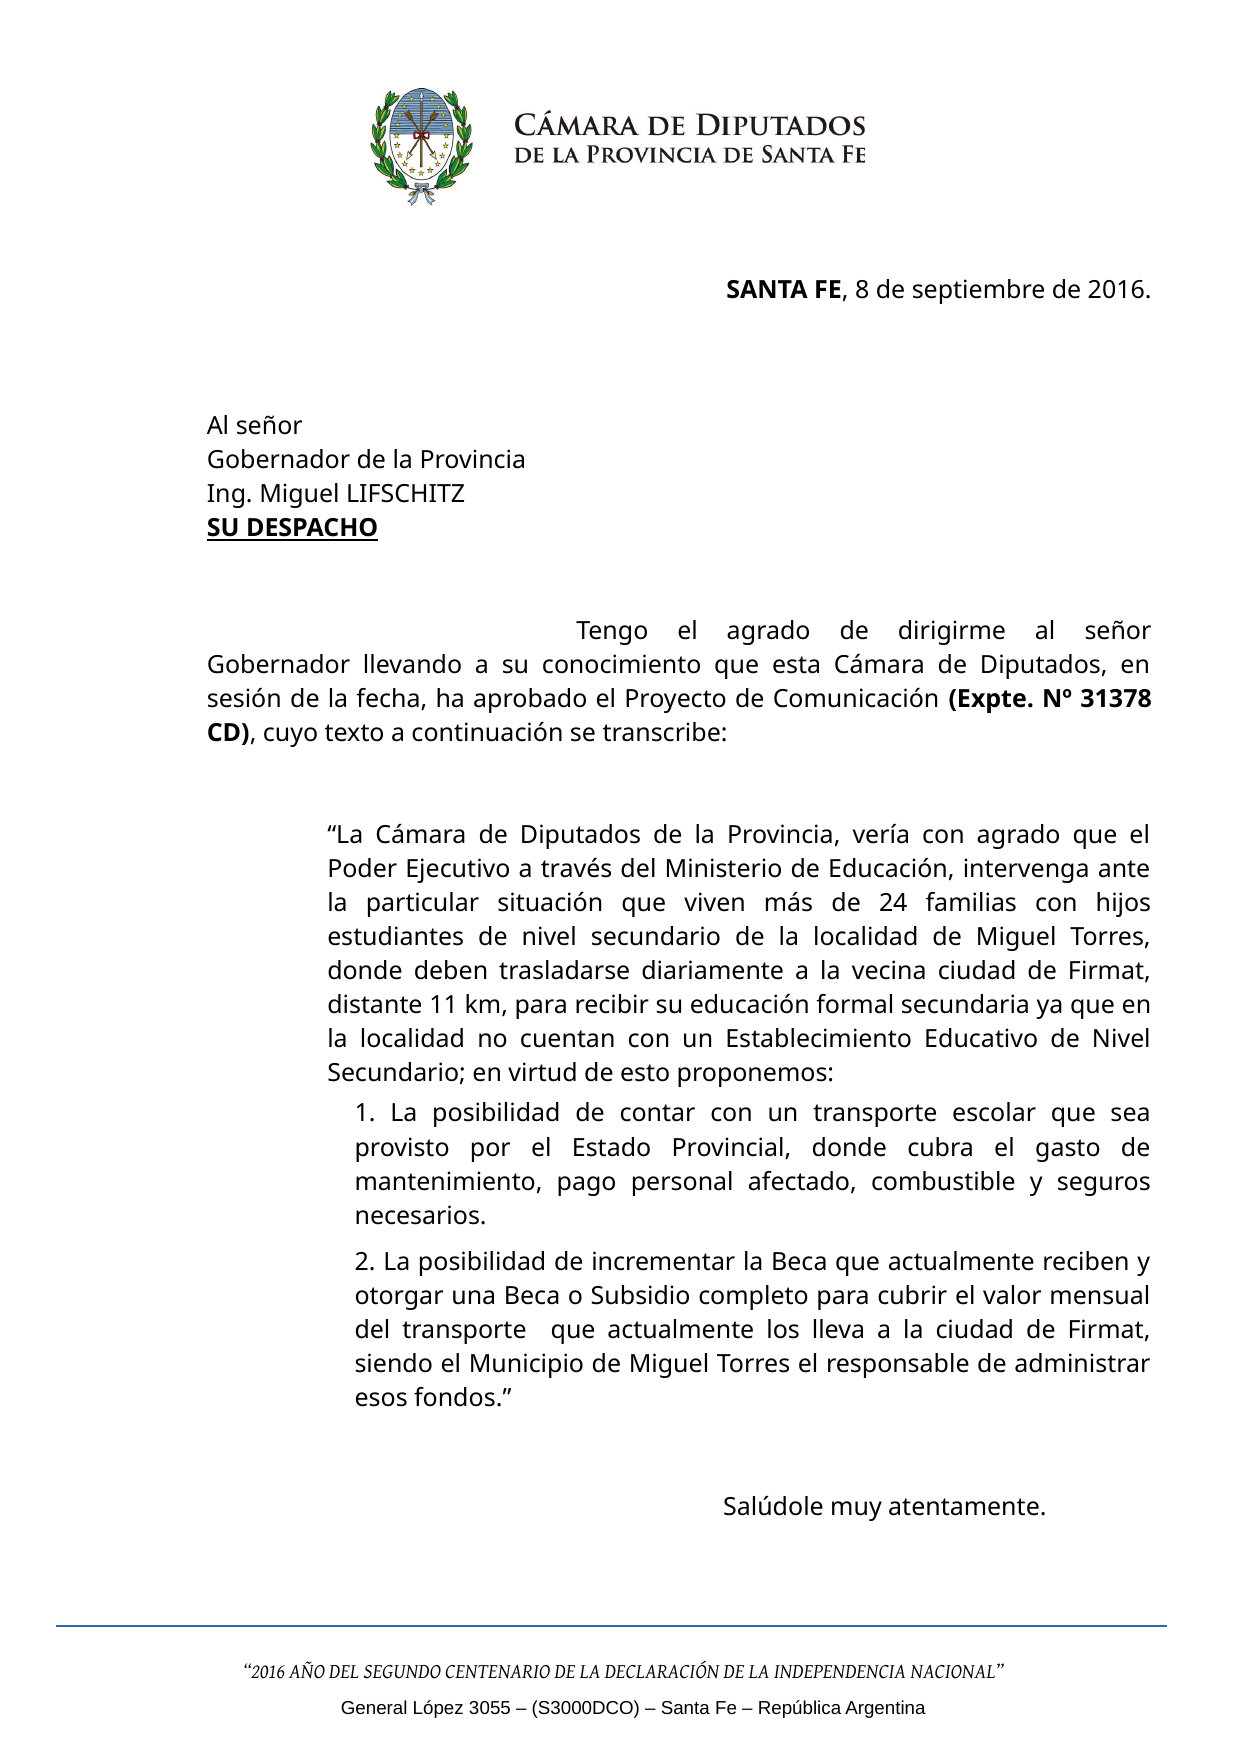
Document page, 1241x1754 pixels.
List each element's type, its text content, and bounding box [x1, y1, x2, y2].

text Ing. Miguel LIFSCHITZ [207, 476, 1152, 510]
text “La Cámara de Diputados de la Provincia, vería con agrado que el Poder Ejecutivo a través del Ministerio de Educación, intervenga ante la particular situación que viven más de 24 familias con hijos estudiantes de nivel secundario de la localidad de Miguel Torres, donde deben trasladarse diariamente a la vecina ciudad de Firmat, distante 11 km, para recibir su educación formal secundaria ya que en la localidad no cuentan con un Establecimiento Educativo de Nivel Secundario; en virtud de esto proponemos: [327, 817, 1152, 1089]
text SANTA FE, 8 de septiembre de 2016. [207, 272, 1152, 306]
picture [370, 88, 866, 210]
text SU DESPACHO [207, 510, 1152, 544]
text Tengo el agrado de dirigirme al señor Gobernador llevando a su conocimiento que esta Cámara de Diputados, en sesión de la fecha, ha aprobado el Proyecto de Comunicación (Expte. Nº 31378 CD), cuyo texto a continuación se transcribe: [207, 612, 1152, 748]
text Salúdole muy atentamente. [649, 1488, 1152, 1522]
text 2. La posibilidad de incrementar la Beca que actualmente reciben y otorgar una Beca o Subsidio completo para cubrir el valor mensual del transporte que actualmente los lleva a la ciudad de Firmat, siendo el Municipio de Miguel Torres el responsable de administrar esos fondos.” [354, 1244, 1152, 1414]
text Gobernador de la Provincia [207, 442, 1152, 476]
text 1. La posibilidad de contar con un transporte escolar que sea provisto por el Estado Provincial, donde cubra el gasto de mantenimiento, pago personal afectado, combustible y seguros necesarios. [354, 1095, 1152, 1231]
text Al señor [207, 408, 1152, 442]
